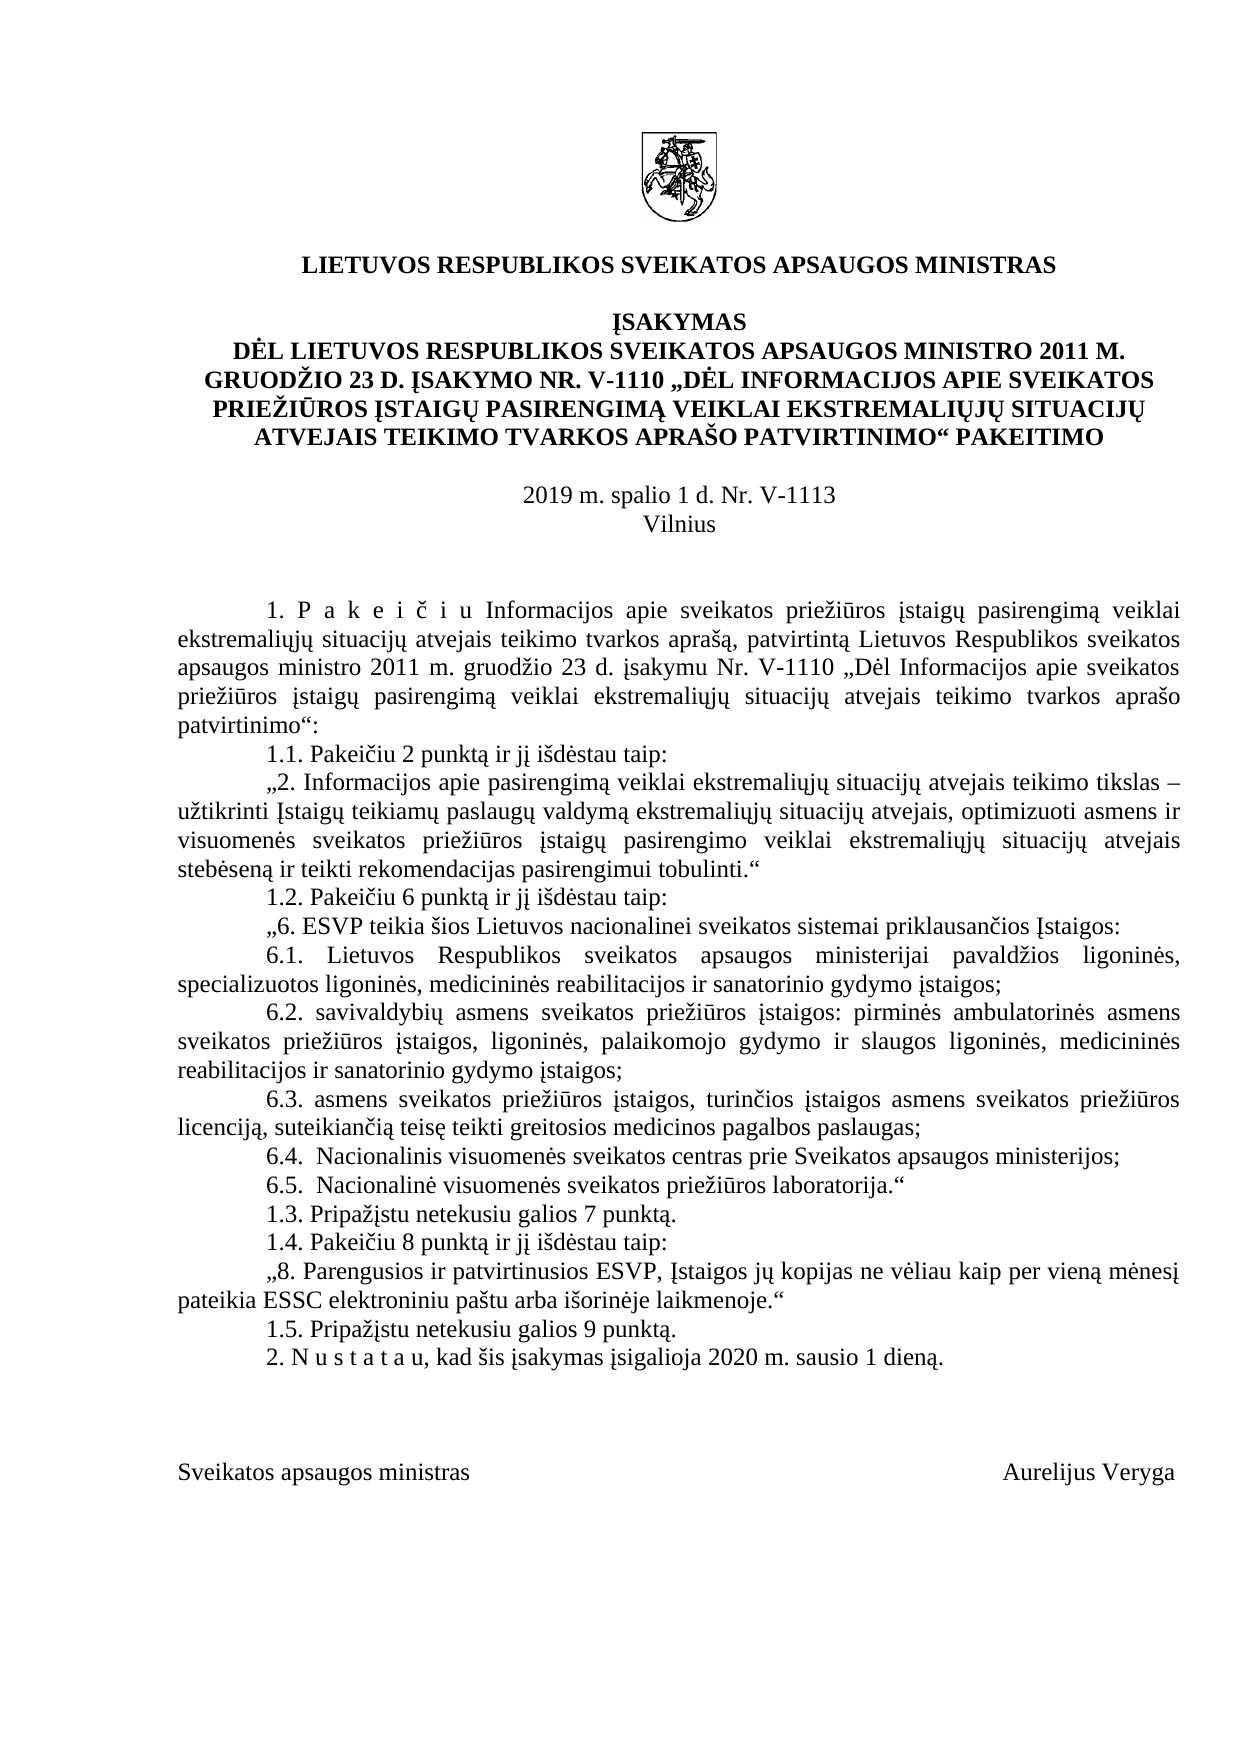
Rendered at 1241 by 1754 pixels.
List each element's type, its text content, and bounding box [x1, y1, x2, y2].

text 6.2. savivaldybių asmens sveikatos priežiūros įstaigos: pirminės ambulatorinės asmens sveikatos priežiūros įstaigos, ligoninės, palaikomojo gydymo ir slaugos ligoninės, medicininės reabilitacijos ir sanatorinio gydymo įstaigos; [177, 997, 1181, 1084]
text 1.4. Pakeičiu 8 punktą ir jį išdėstau taip: [177, 1227, 1181, 1256]
text DĖL LIETUVOS RESPUBLIKOS SVEIKATOS APSAUGOS MINISTRO 2011 M. GRUODŽIO 23 D. ĮSAKYMO NR. V-1110 „DĖL INFORMACIJOS APIE SVEIKATOS PRIEŽIŪROS ĮSTAIGŲ PASIRENGIMĄ VEIKLAI EKSTREMALIŲJŲ SITUACIJŲ ATVEJAIS TEIKIMO TVARKOS APRAŠO PATVIRTINIMO“ PAKEITIMO [177, 336, 1181, 451]
text 1.5. Pripažįstu netekusiu galios 9 punktą. [177, 1314, 1181, 1342]
text „2. Informacijos apie pasirengimą veiklai ekstremaliųjų situacijų atvejais teikimo tikslas – užtikrinti Įstaigų teikiamų paslaugų valdymą ekstremaliųjų situacijų atvejais, optimizuoti asmens ir visuomenės sveikatos priežiūros įstaigų pasirengimo veiklai ekstremaliųjų situacijų atvejais stebėseną ir teikti rekomendacijas pasirengimui tobulinti.“ [177, 767, 1181, 882]
text „6. ESVP teikia šios Lietuvos nacionalinei sveikatos sistemai priklausančios Įstaigos: [177, 911, 1181, 940]
text 2. N u s t a t a u, kad šis įsakymas įsigalioja 2020 m. sausio 1 dieną. [177, 1342, 1181, 1371]
text 6.4. Nacionalinis visuomenės sveikatos centras prie Sveikatos apsaugos ministerijos; [177, 1141, 1181, 1170]
text LIETUVOS RESPUBLIKOS SVEIKATOS APSAUGOS MINISTRAS [177, 250, 1181, 279]
text 2019 m. spalio 1 d. Nr. V-1113 [177, 480, 1181, 509]
text 1.2. Pakeičiu 6 punktą ir jį išdėstau taip: [177, 882, 1181, 911]
text Sveikatos apsaugos ministras Aurelijus Veryga [177, 1457, 1181, 1486]
text 1.3. Pripažįstu netekusiu galios 7 punktą. [177, 1199, 1181, 1227]
text 6.5. Nacionalinė visuomenės sveikatos priežiūros laboratorija.“ [177, 1170, 1181, 1199]
text „8. Parengusios ir patvirtinusios ESVP, Įstaigos jų kopijas ne vėliau kaip per vieną mėnesį pateikia ESSC elektroniniu paštu arba išorinėje laikmenoje.“ [177, 1256, 1181, 1314]
text 6.1. Lietuvos Respublikos sveikatos apsaugos ministerijai pavaldžios ligoninės, specializuotos ligoninės, medicininės reabilitacijos ir sanatorinio gydymo įstaigos; [177, 940, 1181, 997]
text Vilnius [177, 509, 1181, 537]
text 6.3. asmens sveikatos priežiūros įstaigos, turinčios įstaigos asmens sveikatos priežiūros licenciją, suteikiančią teisę teikti greitosios medicinos pagalbos paslaugas; [177, 1084, 1181, 1141]
text 1. P a k e i č i u Informacijos apie sveikatos priežiūros įstaigų pasirengimą veiklai ekstremaliųjų situacijų atvejais teikimo tvarkos aprašą, patvirtintą Lietuvos Respublikos sveikatos apsaugos ministro 2011 m. gruodžio 23 d. įsakymu Nr. V-1110 „Dėl Informacijos apie sveikatos priežiūros įstaigų pasirengimą veiklai ekstremaliųjų situacijų atvejais teikimo tvarkos aprašo patvirtinimo“: [177, 595, 1181, 739]
text 1.1. Pakeičiu 2 punktą ir jį išdėstau taip: [177, 739, 1181, 767]
text ĮSAKYMAS [177, 307, 1181, 336]
